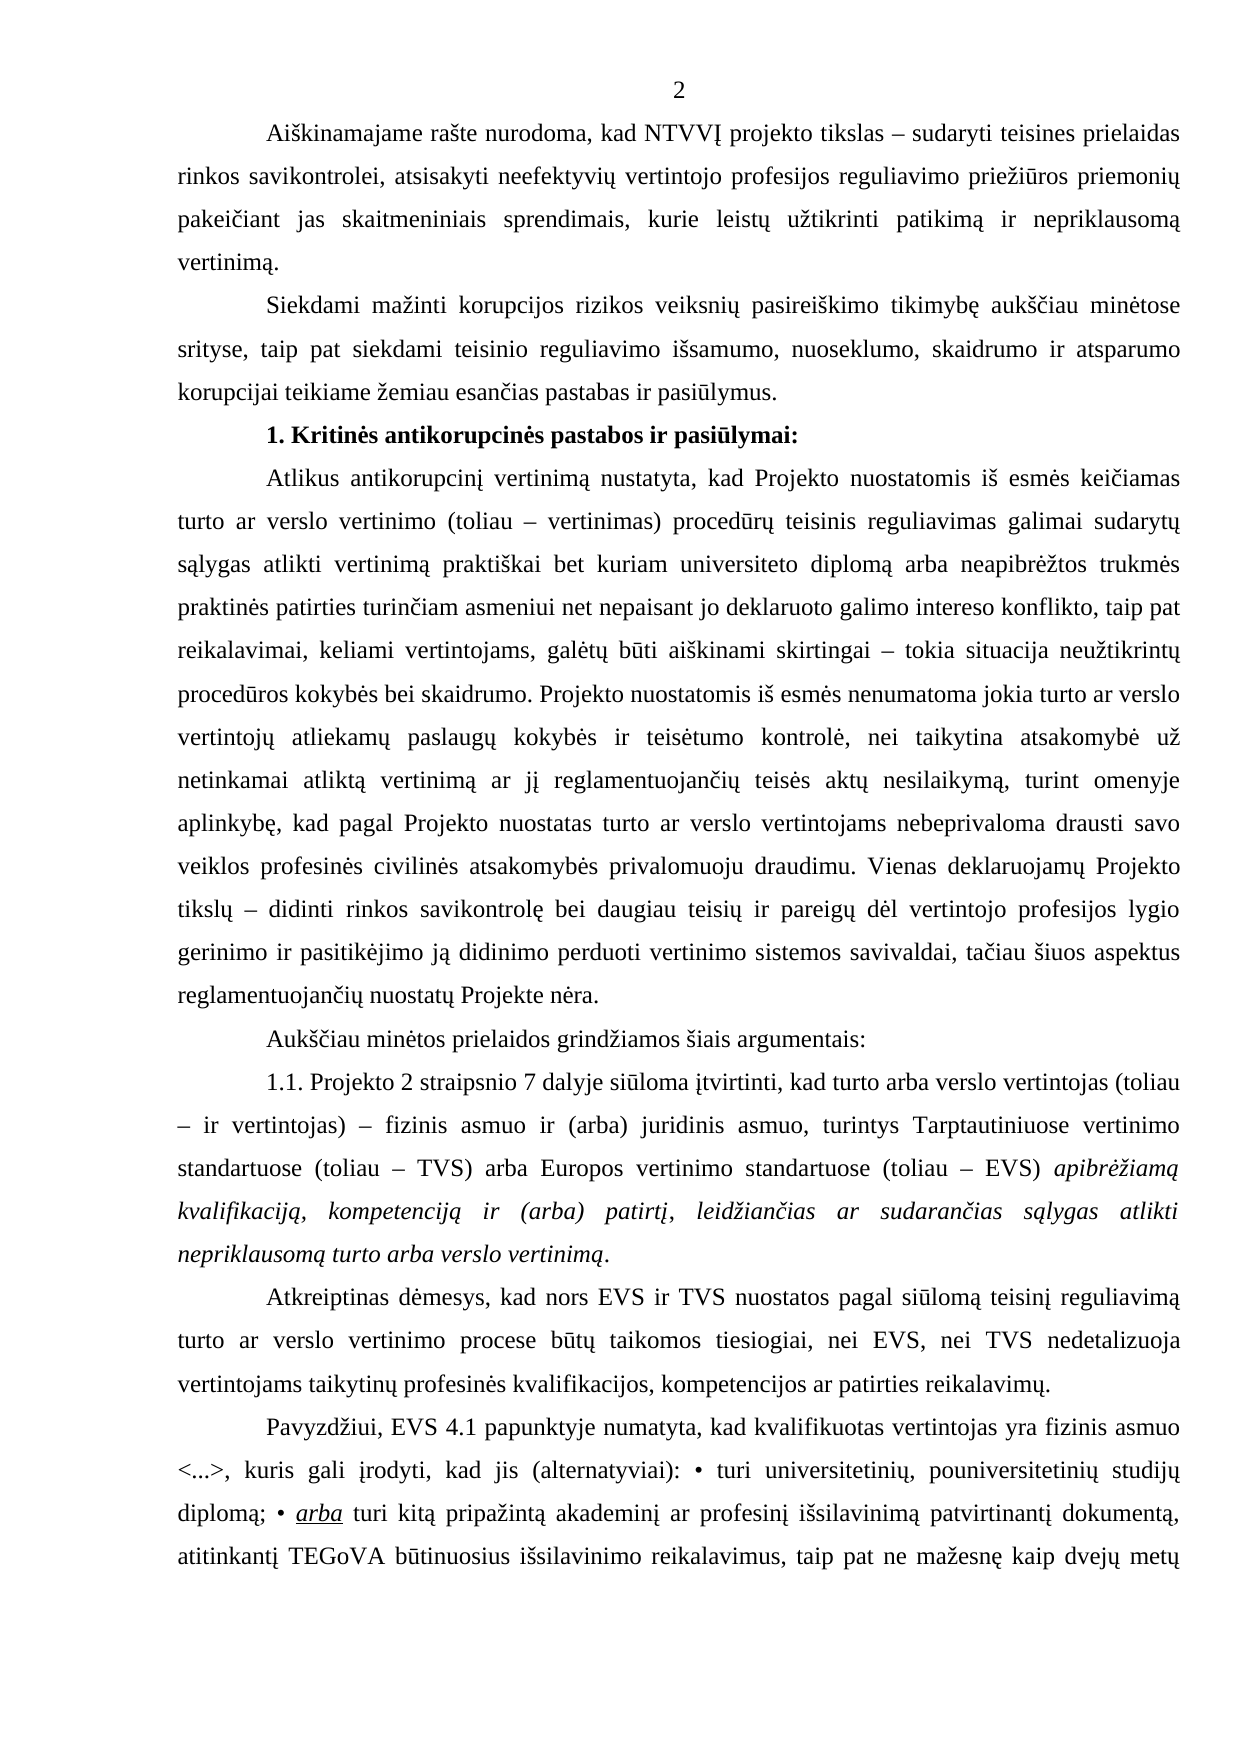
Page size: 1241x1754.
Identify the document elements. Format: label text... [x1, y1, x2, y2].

list Atlikus antikorupcinį vertinimą nustatyta, kad Projekto nuostatomis iš esmės keičiamas turto ar verslo vertinimo (toliau – vertinimas) procedūrų teisinis reguliavimas galimai sudarytų sąlygas atlikti vertinimą praktiškai bet kuriam universiteto diplomą arba neapibrėžtos trukmės praktinės patirties turinčiam asmeniui net nepaisant jo deklaruoto galimo intereso konflikto, taip pat reikalavimai, keliami vertintojams, galėtų būti aiškinami skirtingai – tokia situacija neužtikrintų procedūros kokybės bei skaidrumo. Projekto nuostatomis iš esmės nenumatoma jokia turto ar verslo vertintojų atliekamų paslaugų kokybės ir teisėtumo kontrolė, nei taikytina atsakomybė už netinkamai atliktą vertinimą ar jį reglamentuojančių teisės aktų nesilaikymą, turint omenyje aplinkybę, kad pagal Projekto nuostatas turto ar verslo vertintojams nebeprivaloma drausti savo veiklos profesinės civilinės atsakomybės privalomuoju draudimu. Vienas deklaruojamų Projekto tikslų – didinti rinkos savikontrolę bei daugiau teisių ir pareigų dėl vertintojo profesijos lygio gerinimo ir pasitikėjimo ją didinimo perduoti vertinimo sistemos savivaldai, tačiau šiuos aspektus reglamentuojančių nuostatų Projekte nėra. [177, 463, 1181, 1009]
list Siekdami mažinti korupcijos rizikos veiksnių pasireiškimo tikimybę aukščiau minėtose srityse, taip pat siekdami teisinio reguliavimo išsamumo, nuoseklumo, skaidrumo ir atsparumo korupcijai teikiame žemiau esančias pastabas ir pasiūlymus. [177, 291, 1181, 406]
list Aukščiau minėtos prielaidos grindžiamos šiais argumentais: [177, 1024, 1181, 1052]
list Pavyzdžiui, EVS 4.1 papunktyje numatyta, kad kvalifikuotas vertintojas yra fizinis asmuo <...>, kuris gali įrodyti, kad jis (alternatyviai): • turi universitetinių, pouniversitetinių studijų diplomą; • arba turi kitą pripažintą akademinį ar profesinį išsilavinimą patvirtinantį dokumentą, atitinkantį TEGoVA būtinuosius išsilavinimo reikalavimus, taip pat ne mažesnę kaip dvejų metų [177, 1412, 1181, 1570]
list 1.1. Projekto 2 straipsnio 7 dalyje siūloma įtvirtinti, kad turto arba verslo vertintojas (toliau – ir vertintojas) – fizinis asmuo ir (arba) juridinis asmuo, turintys Tarptautiniuose vertinimo standartuose (toliau – TVS) arba Europos vertinimo standartuose (toliau – EVS) apibrėžiamą kvalifikaciją, kompetenciją ir (arba) patirtį, leidžiančias ar sudarančias sąlygas atlikti nepriklausomą turto arba verslo vertinimą. [177, 1067, 1181, 1268]
list 1. Kritinės antikorupcinės pastabos ir pasiūlymai: [177, 420, 1181, 449]
list Atkreiptinas dėmesys, kad nors EVS ir TVS nuostatos pagal siūlomą teisinį reguliavimą turto ar verslo vertinimo procese būtų taikomos tiesiogiai, nei EVS, nei TVS nedetalizuoja vertintojams taikytinų profesinės kvalifikacijos, kompetencijos ar patirties reikalavimų. [177, 1282, 1181, 1397]
list Aiškinamajame rašte nurodoma, kad NTVVĮ projekto tikslas – sudaryti teisines prielaidas rinkos savikontrolei, atsisakyti neefektyvių vertintojo profesijos reguliavimo priežiūros priemonių pakeičiant jas skaitmeniniais sprendimais, kurie leistų užtikrinti patikimą ir nepriklausomą vertinimą. [177, 118, 1181, 276]
